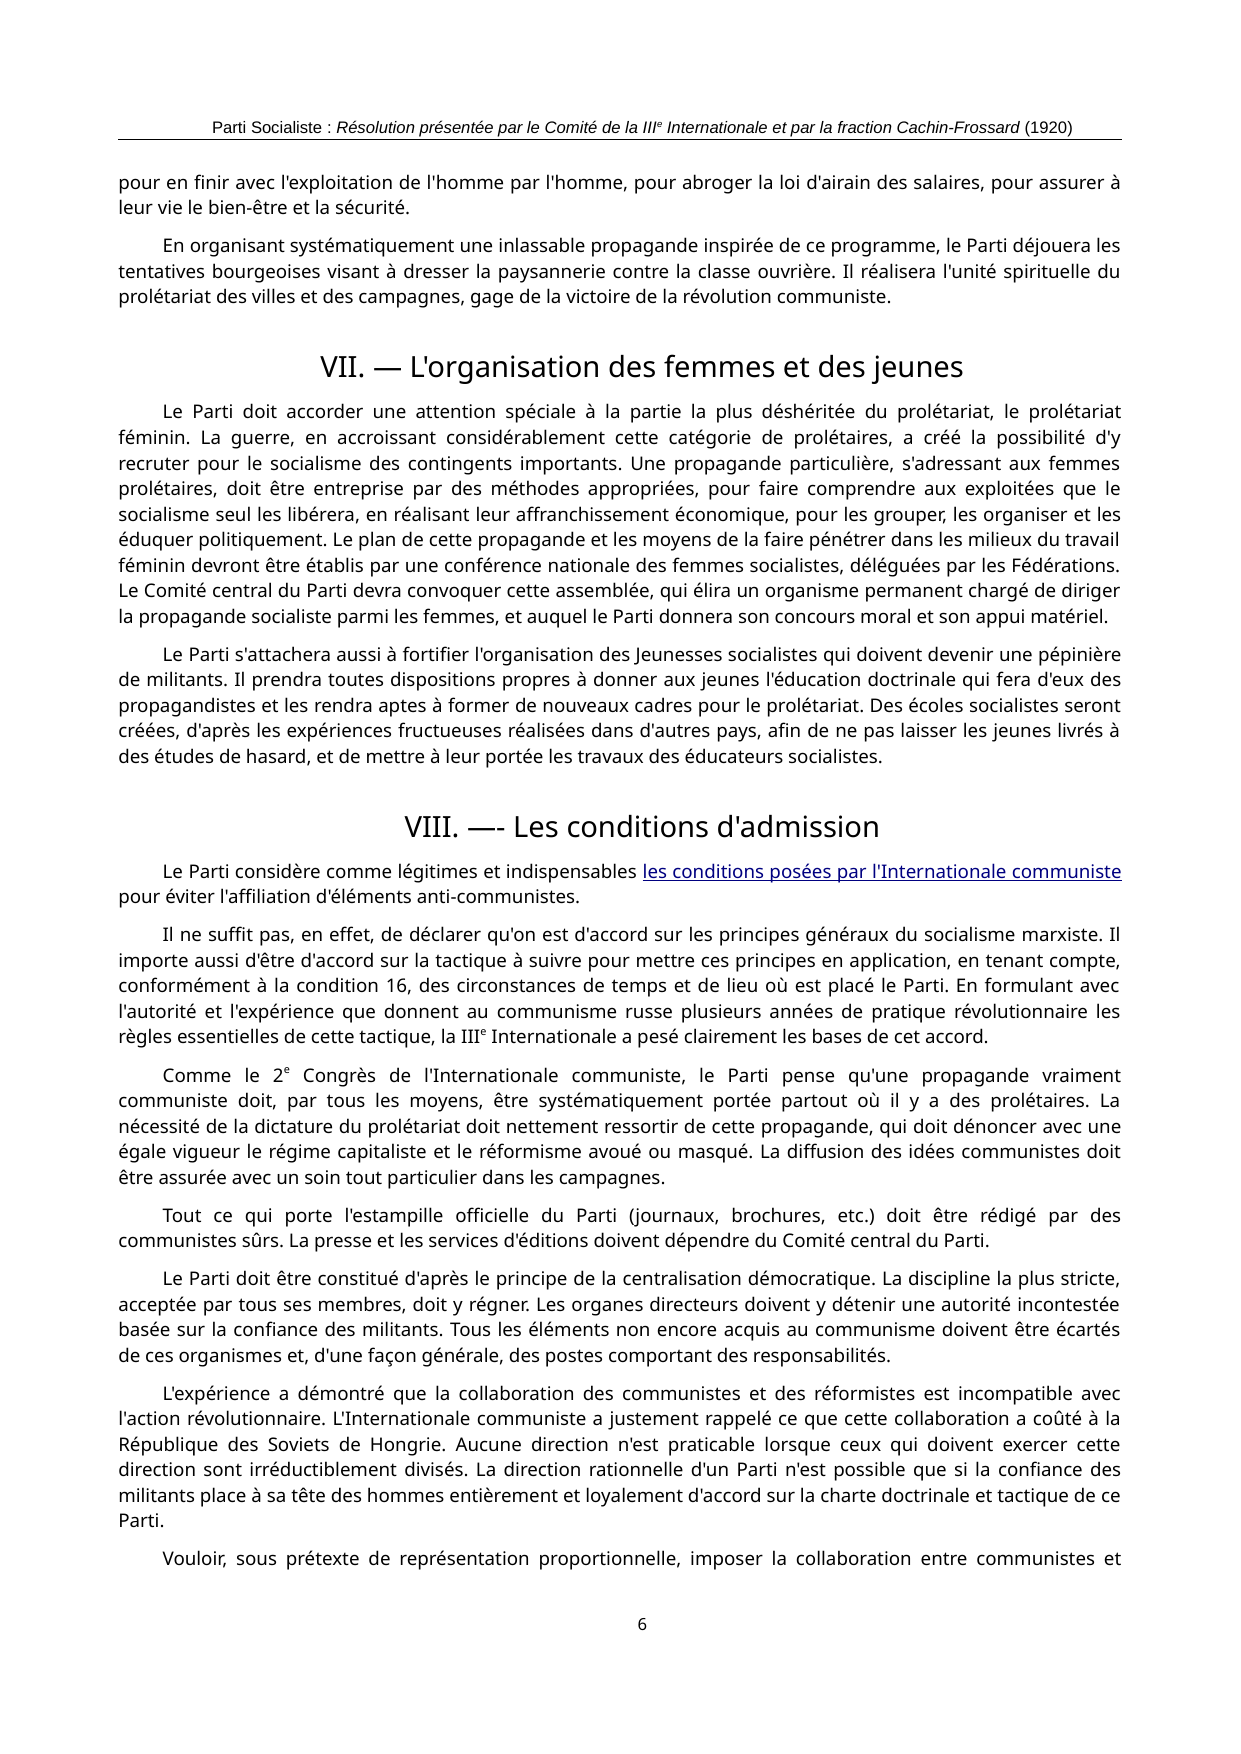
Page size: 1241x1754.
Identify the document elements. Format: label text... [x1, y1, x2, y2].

text L'expérience a démontré que la collaboration des communistes et des réformistes est incompatible avec l'action révolutionnaire. L'Internationale communiste a justement rappelé ce que cette collaboration a coûté à la République des Soviets de Hongrie. Aucune direction n'est praticable lorsque ceux qui doivent exercer cette direction sont irréductiblement divisés. La direction rationnelle d'un Parti n'est possible que si la confiance des militants place à sa tête des hommes entièrement et loyalement d'accord sur la charte doctrinale et tactique de ce Parti. [118, 1380, 1122, 1533]
subtitle VIII. —- Les conditions d'admission [118, 806, 1122, 846]
subtitle VII. — L'organisation des femmes et des jeunes [118, 347, 1122, 386]
text Comme le 2e Congrès de l'Internationale communiste, le Parti pense qu'une propagande vraiment communiste doit, par tous les moyens, être systématiquement portée partout où il y a des prolétaires. La nécessité de la dictature du prolétariat doit nettement ressortir de cette propagande, qui doit dénoncer avec une égale vigueur le régime capitaliste et le réformisme avoué ou masqué. La diffusion des idées communistes doit être assurée avec un soin tout particulier dans les campagnes. [118, 1062, 1122, 1189]
text Le Parti considère comme légitimes et indispensables les conditions posées par l'Internationale communiste pour éviter l'affiliation d'éléments anti-communistes. [118, 858, 1122, 909]
text Le Parti doit accorder une attention spéciale à la partie la plus déshéritée du prolétariat, le prolétariat féminin. La guerre, en accroissant considérablement cette catégorie de prolétaires, a créé la possibilité d'y recruter pour le socialisme des contingents importants. Une propagande particulière, s'adressant aux femmes prolétaires, doit être entreprise par des méthodes appropriées, pour faire comprendre aux exploitées que le socialisme seul les libérera, en réalisant leur affranchissement économique, pour les grouper, les organiser et les éduquer politiquement. Le plan de cette propagande et les moyens de la faire pénétrer dans les milieux du travail féminin devront être établis par une conférence nationale des femmes socialistes, déléguées par les Fédérations. Le Comité central du Parti devra convoquer cette assemblée, qui élira un organisme permanent chargé de diriger la propagande socialiste parmi les femmes, et auquel le Parti donnera son concours moral et son appui matériel. [118, 399, 1122, 628]
text Le Parti doit être constitué d'après le principe de la centralisation démocratique. La discipline la plus stricte, acceptée par tous ses membres, doit y régner. Les organes directeurs doivent y détenir une autorité incontestée basée sur la confiance des militants. Tous les éléments non encore acquis au communisme doivent être écartés de ces organismes et, d'une façon générale, des postes comportant des responsabilités. [118, 1266, 1122, 1368]
text En organisant systématiquement une inlassable propagande inspirée de ce programme, le Parti déjouera les tentatives bourgeoises visant à dresser la paysannerie contre la classe ouvrière. Il réalisera l'unité spirituelle du prolétariat des villes et des campagnes, gage de la victoire de la révolution communiste. [118, 232, 1122, 309]
text Le Parti s'attachera aussi à fortifier l'organisation des Jeunesses socialistes qui doivent devenir une pépinière de militants. Il prendra toutes dispositions propres à donner aux jeunes l'éducation doctrinale qui fera d'eux des propagandistes et les rendra aptes à former de nouveaux cadres pour le prolétariat. Des écoles socialistes seront créées, d'après les expériences fructueuses réalisées dans d'autres pays, afin de ne pas laisser les jeunes livrés à des études de hasard, et de mettre à leur portée les travaux des éducateurs socialistes. [118, 641, 1122, 768]
text pour en finir avec l'exploitation de l'homme par l'homme, pour abroger la loi d'airain des salaires, pour assurer à leur vie le bien-être et la sécurité. [118, 169, 1122, 220]
text Vouloir, sous prétexte de représentation proportionnelle, imposer la collaboration entre communistes et [118, 1546, 1122, 1571]
text Tout ce qui porte l'estampille officielle du Parti (journaux, brochures, etc.) doit être rédigé par des communistes sûrs. La presse et les services d'éditions doivent dépendre du Comité central du Parti. [118, 1202, 1122, 1253]
text Il ne suffit pas, en effet, de déclarer qu'on est d'accord sur les principes généraux du socialisme marxiste. Il importe aussi d'être d'accord sur la tactique à suivre pour mettre ces principes en application, en tenant compte, conformément à la condition 16, des circonstances de temps et de lieu où est placé le Parti. En formulant avec l'autorité et l'expérience que donnent au communisme russe plusieurs années de pratique révolutionnaire les règles essentielles de cette tactique, la IIIe Internationale a pesé clairement les bases de cet accord. [118, 922, 1122, 1049]
